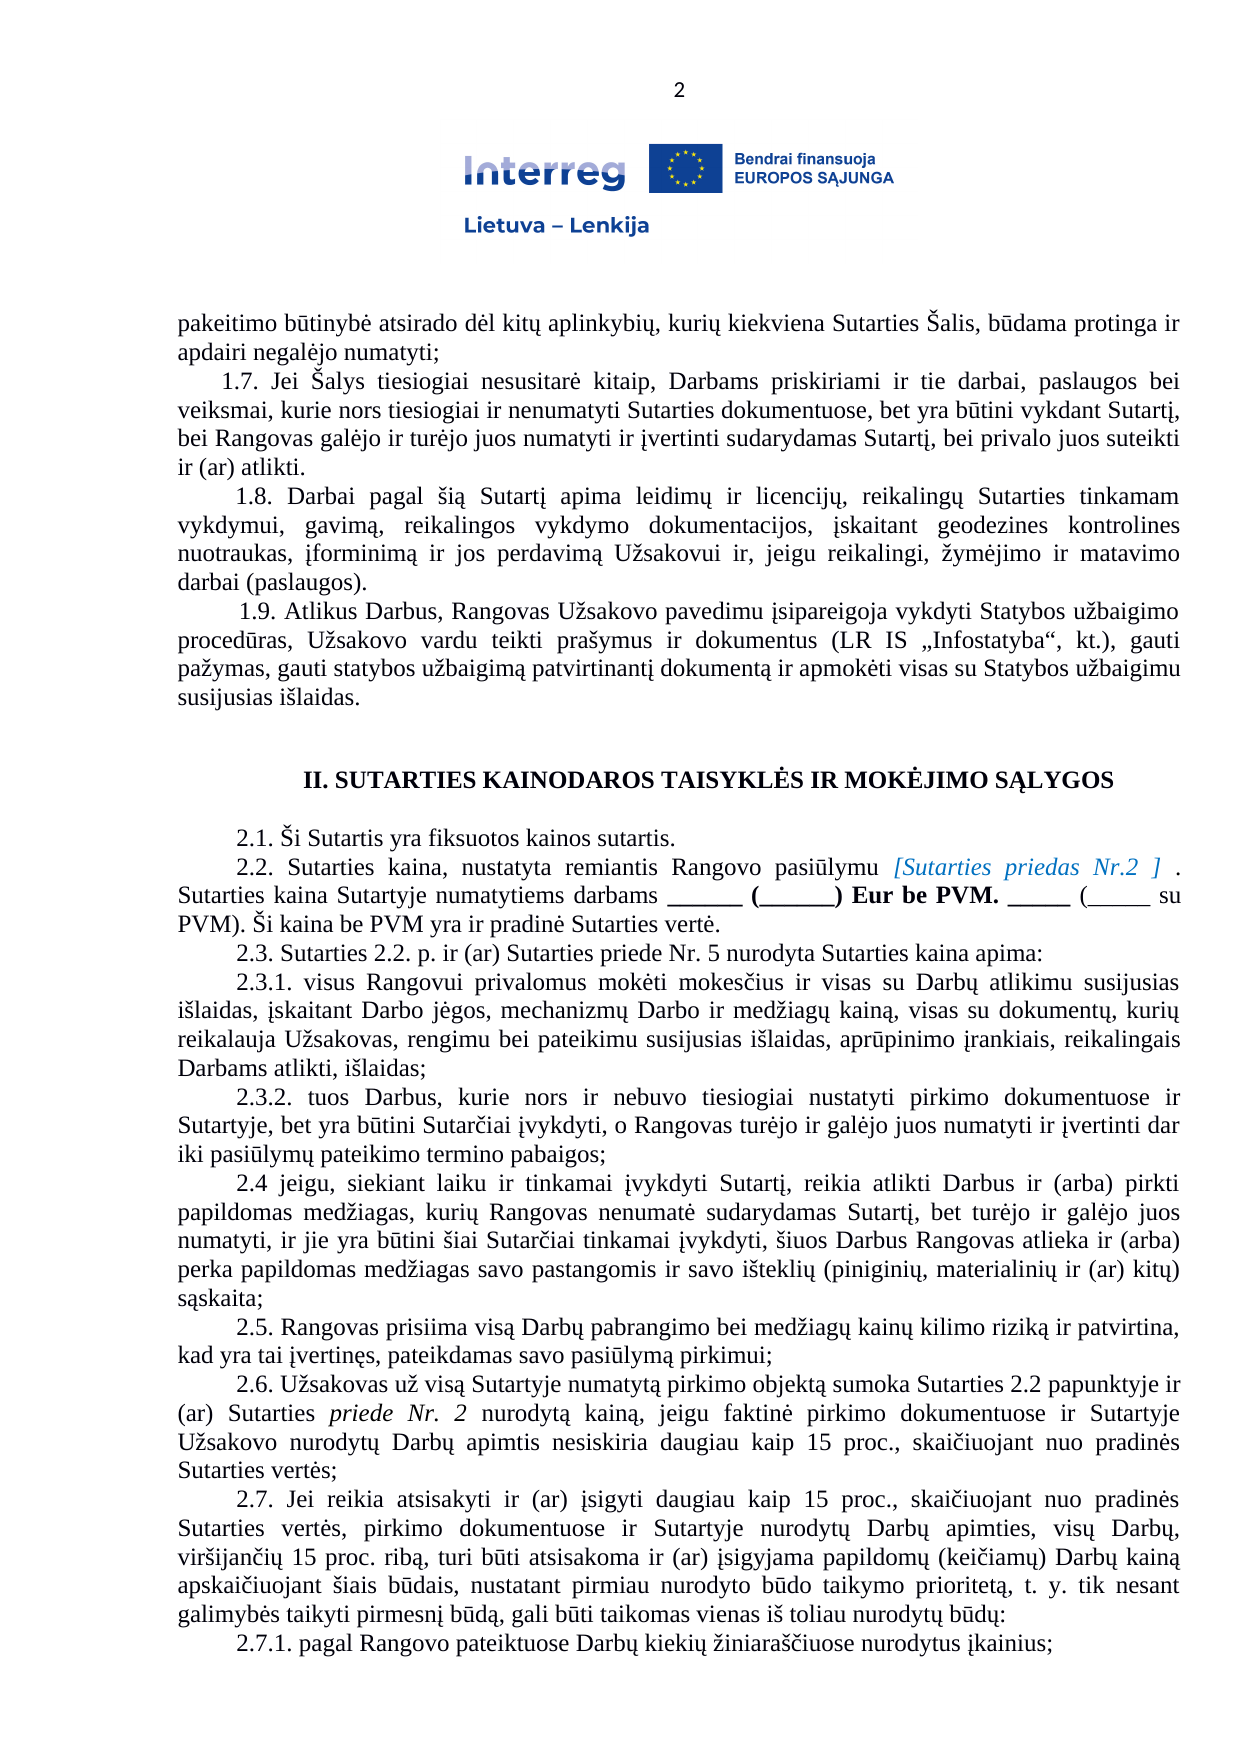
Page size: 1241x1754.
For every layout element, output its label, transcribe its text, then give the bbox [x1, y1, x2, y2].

text 1.8. Darbai pagal šią Sutartį apima leidimų ir licencijų, reikalingų Sutarties tinkamam vykdymui, gavimą, reikalingos vykdymo dokumentacijos, įskaitant geodezines kontrolines nuotraukas, įforminimą ir jos perdavimą Užsakovui ir, jeigu reikalingi, žymėjimo ir matavimo darbai (paslaugos). [177, 481, 1181, 596]
text 1.7. Jei Šalys tiesiogiai nesusitarė kitaip, Darbams priskiriami ir tie darbai, paslaugos bei veiksmai, kurie nors tiesiogiai ir nenumatyti Sutarties dokumentuose, bet yra būtini vykdant Sutartį, bei Rangovas galėjo ir turėjo juos numatyti ir įvertinti sudarydamas Sutartį, bei privalo juos suteikti ir (ar) atlikti. [177, 366, 1181, 481]
text 2.3. Sutarties 2.2. p. ir (ar) Sutarties priede Nr. 5 nurodyta Sutarties kaina apima: [177, 938, 1181, 967]
text 1.9. Atlikus Darbus, Rangovas Užsakovo pavedimu įsipareigoja vykdyti Statybos užbaigimo procedūras, Užsakovo vardu teikti prašymus ir dokumentus (LR IS „Infostatyba“, kt.), gauti pažymas, gauti statybos užbaigimą patvirtinantį dokumentą ir apmokėti visas su Statybos užbaigimu susijusias išlaidas. [177, 596, 1181, 711]
text 2.3.2. tuos Darbus, kurie nors ir nebuvo tiesiogiai nustatyti pirkimo dokumentuose ir Sutartyje, bet yra būtini Sutarčiai įvykdyti, o Rangovas turėjo ir galėjo juos numatyti ir įvertinti dar iki pasiūlymų pateikimo termino pabaigos; [177, 1082, 1181, 1168]
text 2.3.1. visus Rangovui privalomus mokėti mokesčius ir visas su Darbų atlikimu susijusias išlaidas, įskaitant Darbo jėgos, mechanizmų Darbo ir medžiagų kainą, visas su dokumentų, kurių reikalauja Užsakovas, rengimu bei pateikimu susijusias išlaidas, aprūpinimo įrankiais, reikalingais Darbams atlikti, išlaidas; [177, 967, 1181, 1082]
text 2.5. Rangovas prisiima visą Darbų pabrangimo bei medžiagų kainų kilimo riziką ir patvirtina, kad yra tai įvertinęs, pateikdamas savo pasiūlymą pirkimui; [177, 1312, 1181, 1369]
text 2.2. Sutarties kaina, nustatyta remiantis Rangovo pasiūlymu [Sutarties priedas Nr.2 ] . Sutarties kaina Sutartyje numatytiems darbams ______ (______) Eur be PVM. _____ (_____ su PVM). Ši kaina be PVM yra ir pradinė Sutarties vertė. [177, 852, 1181, 938]
text 2.7. Jei reikia atsisakyti ir (ar) įsigyti daugiau kaip 15 proc., skaičiuojant nuo pradinės Sutarties vertės, pirkimo dokumentuose ir Sutartyje nurodytų Darbų apimties, visų Darbų, viršijančių 15 proc. ribą, turi būti atsisakoma ir (ar) įsigyjama papildomų (keičiamų) Darbų kainą apskaičiuojant šiais būdais, nustatant pirmiau nurodyto būdo taikymo prioritetą, t. y. tik nesant galimybės taikyti pirmesnį būdą, gali būti taikomas vienas iš toliau nurodytų būdų: [177, 1484, 1181, 1628]
text 2.7.1. pagal Rangovo pateiktuose Darbų kiekių žiniaraščiuose nurodytus įkainius; [177, 1628, 1181, 1657]
text 2.6. Užsakovas už visą Sutartyje numatytą pirkimo objektą sumoka Sutarties 2.2 papunktyje ir (ar) Sutarties priede Nr. 2 nurodytą kainą, jeigu faktinė pirkimo dokumentuose ir Sutartyje Užsakovo nurodytų Darbų apimtis nesiskiria daugiau kaip 15 proc., skaičiuojant nuo pradinės Sutarties vertės; [177, 1369, 1181, 1484]
text 2.1. Ši Sutartis yra fiksuotos kainos sutartis. [177, 823, 1181, 852]
text pakeitimo būtinybė atsirado dėl kitų aplinkybių, kurių kiekviena Sutarties Šalis, būdama protinga ir apdairi negalėjo numatyti; [177, 308, 1181, 366]
text II. SUTARTIES KAINODAROS TAISYKLĖS IR MOKĖJIMO SĄLYGOS [177, 765, 1181, 794]
text 2.4 jeigu, siekiant laiku ir tinkamai įvykdyti Sutartį, reikia atlikti Darbus ir (arba) pirkti papildomas medžiagas, kurių Rangovas nenumatė sudarydamas Sutartį, bet turėjo ir galėjo juos numatyti, ir jie yra būtini šiai Sutarčiai tinkamai įvykdyti, šiuos Darbus Rangovas atlieka ir (arba) perka papildomas medžiagas savo pastangomis ir savo išteklių (piniginių, materialinių ir (ar) kitų) sąskaita; [177, 1168, 1181, 1312]
